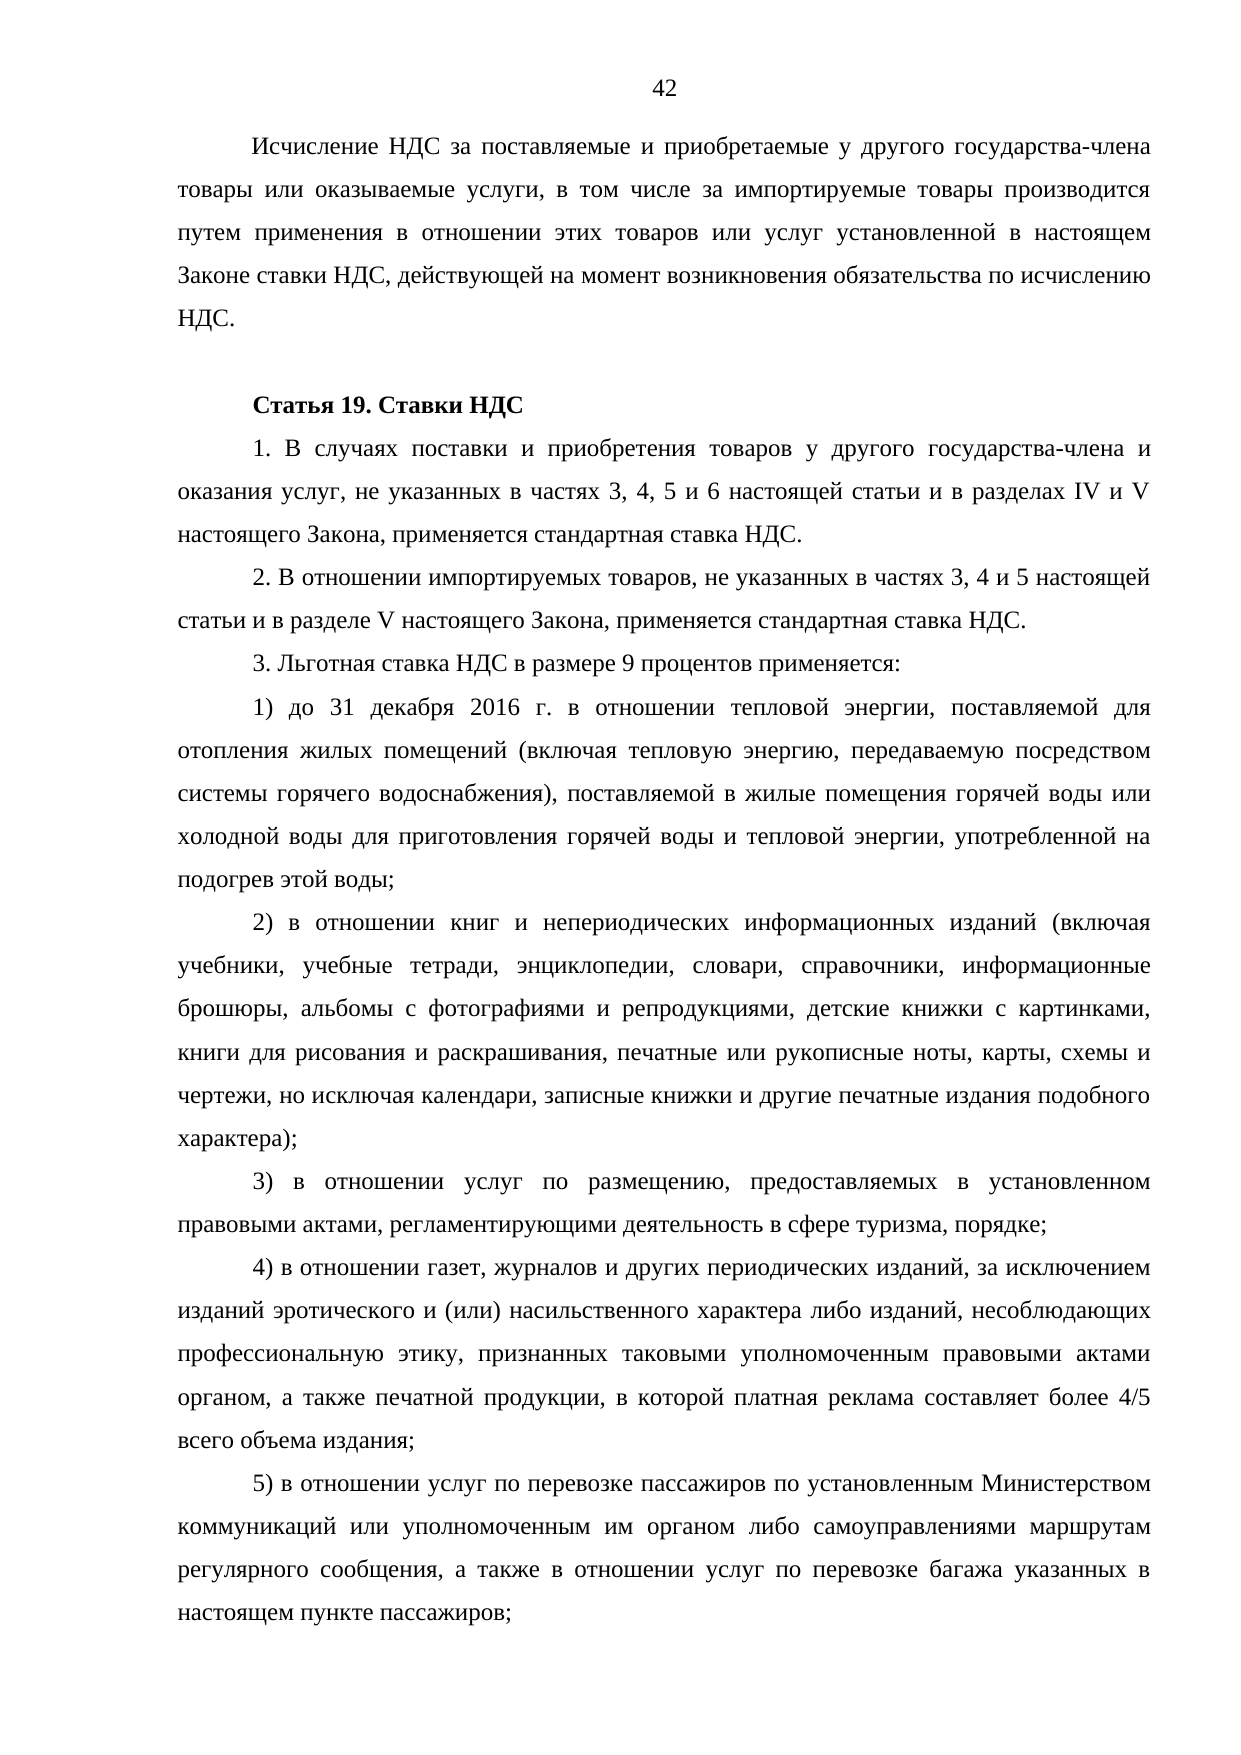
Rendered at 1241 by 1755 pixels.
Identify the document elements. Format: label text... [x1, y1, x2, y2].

text Исчисление НДС за поставляемые и приобретаемые у другого государства-члена товары или оказываемые услуги, в том числе за импортируемые товары производится путем применения в отношении этих товаров или услуг установленной в настоящем Законе ставки НДС, действующей на момент возникновения обязательства по исчислению НДС. [177, 131, 1152, 332]
text 1) до 31 декабря 2016 г. в отношении тепловой энергии, поставляемой для отопления жилых помещений (включая тепловую энергию, передаваемую посредством системы горячего водоснабжения), поставляемой в жилые помещения горячей воды или холодной воды для приготовления горячей воды и тепловой энергии, употребленной на подогрев этой воды; [177, 692, 1152, 893]
text 4) в отношении газет, журналов и других периодических изданий, за исключением изданий эротического и (или) насильственного характера либо изданий, несоблюдающих профессиональную этику, признанных таковыми уполномоченным правовыми актами органом, а также печатной продукции, в которой платная реклама составляет более 4/5 всего объема издания; [177, 1252, 1152, 1453]
text 5) в отношении услуг по перевозке пассажиров по установленным Министерством коммуникаций или уполномоченным им органом либо самоуправлениями маршрутам регулярного сообщения, а также в отношении услуг по перевозке багажа указанных в настоящем пункте пассажиров; [177, 1468, 1152, 1626]
text 3) в отношении услуг по размещению, предоставляемых в установленном правовыми актами, регламентирующими деятельность в сфере туризма, порядке; [177, 1166, 1152, 1238]
text 2) в отношении книг и непериодических информационных изданий (включая учебники, учебные тетради, энциклопедии, словари, справочники, информационные брошюры, альбомы с фотографиями и репродукциями, детские книжки с картинками, книги для рисования и раскрашивания, печатные или рукописные ноты, карты, схемы и чертежи, но исключая календари, записные книжки и другие печатные издания подобного характера); [177, 907, 1152, 1152]
text 3. Льготная ставка НДС в размере 9 процентов применяется: [177, 648, 1152, 677]
text Статья 19. Ставки НДС [177, 390, 1152, 418]
text 2. В отношении импортируемых товаров, не указанных в частях 3, 4 и 5 настоящей статьи и в разделе V настоящего Закона, применяется стандартная ставка НДС. [177, 562, 1152, 634]
text 1. В случаях поставки и приобретения товаров у другого государства-члена и оказания услуг, не указанных в частях 3, 4, 5 и 6 настоящей статьи и в разделах IV и V настоящего Закона, применяется стандартная ставка НДС. [177, 433, 1152, 548]
